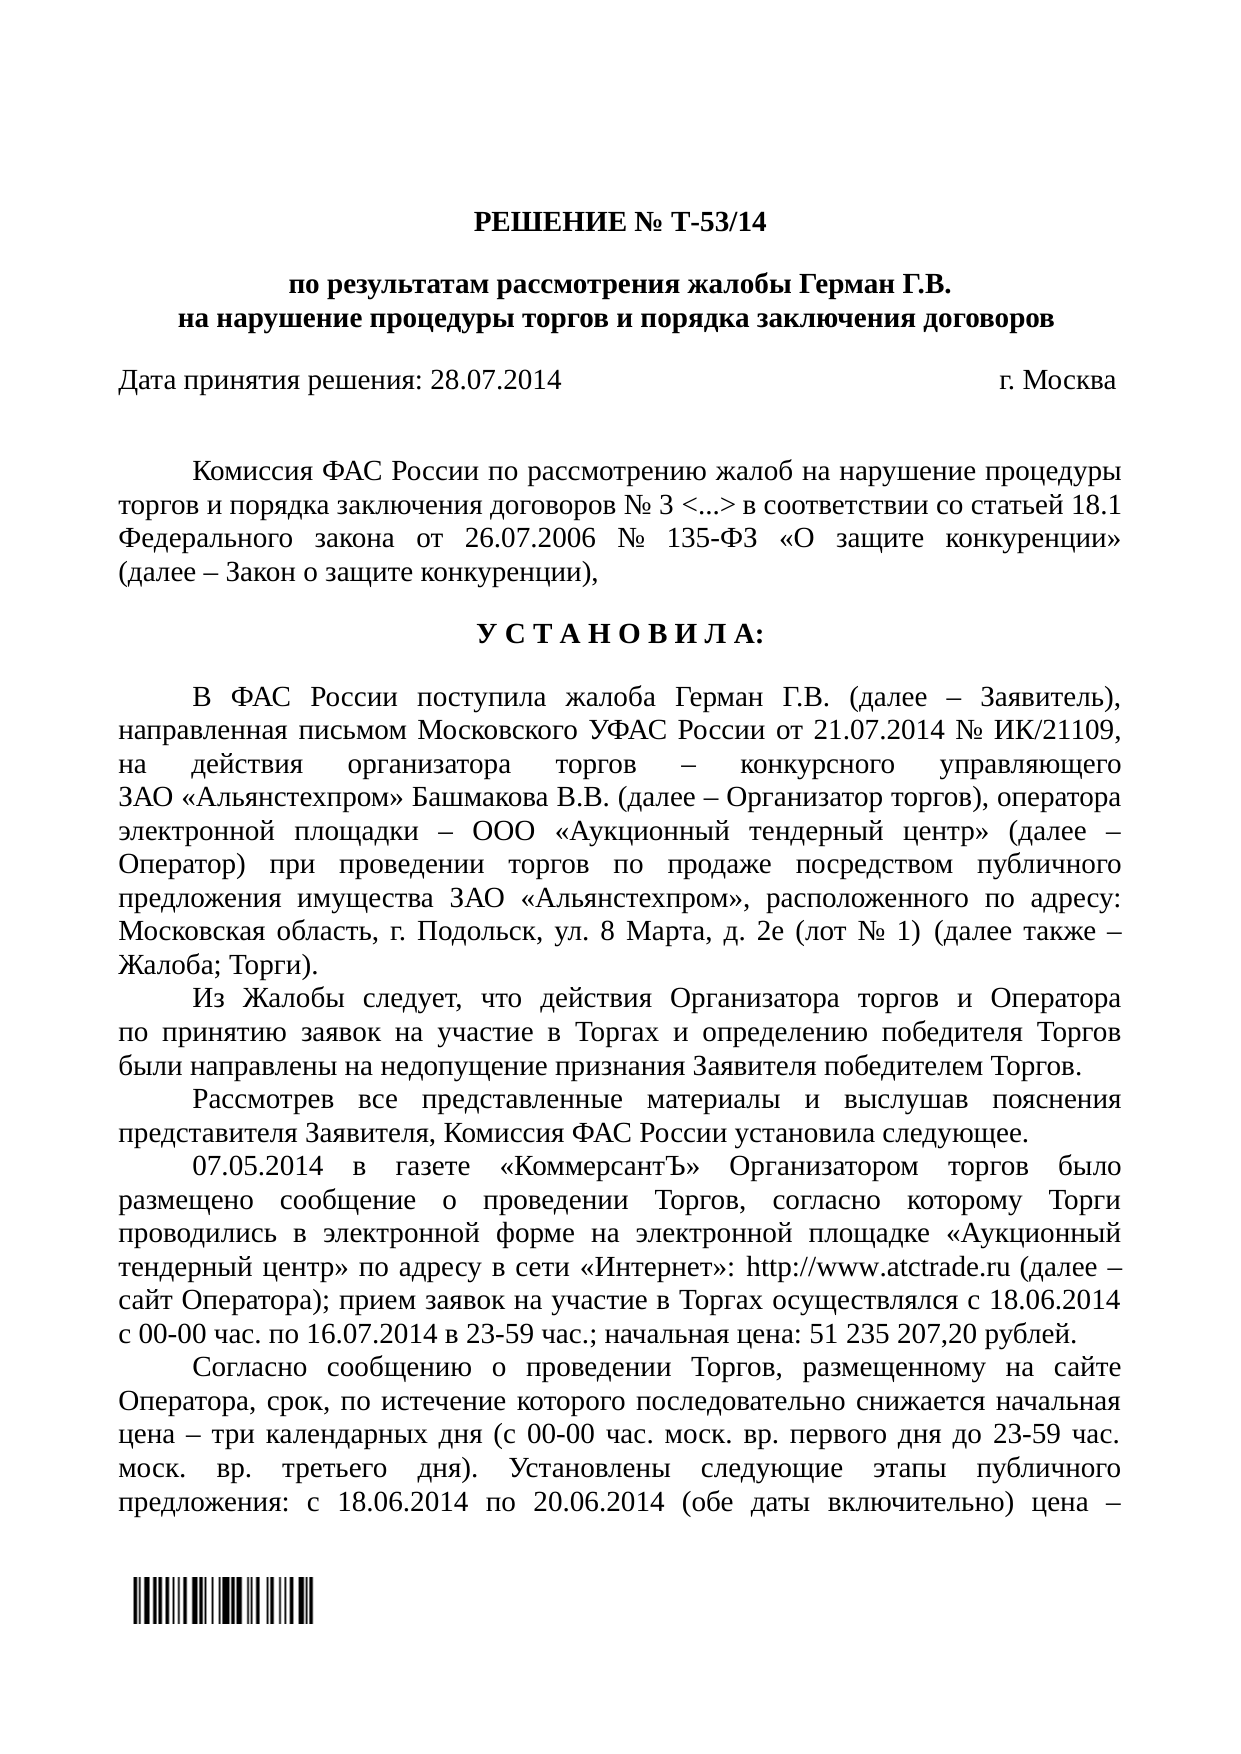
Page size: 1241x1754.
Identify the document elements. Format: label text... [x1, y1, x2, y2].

text Рассмотрев все представленные материалы и выслушав пояснения представителя Заявителя, Комиссия ФАС России установила следующее. [118, 1081, 1122, 1148]
text В ФАС России поступила жалоба Герман Г.В. (далее – Заявитель), направленная письмом Московского УФАС России от 21.07.2014 № ИК/21109, на действия организатора торгов – конкурсного управляющего ЗАО «Альянстехпром» Башмакова В.В. (далее – Организатор торгов), оператора электронной площадки – ООО «Аукционный тендерный центр» (далее – Оператор) при проведении торгов по продаже посредством публичного предложения имущества ЗАО «Альянстехпром», расположенного по адресу: Московская область, г. Подольск, ул. 8 Марта, д. 2е (лот № 1) (далее также – Жалоба; Торги). [118, 679, 1122, 981]
text Дата принятия решения: 28.07.2014 г. Москва [118, 362, 1122, 396]
text У С Т А Н О В И Л А: [118, 616, 1122, 650]
text Комиссия ФАС России по рассмотрению жалоб на нарушение процедуры торгов и порядка заключения договоров № 3 <...> в соответствии со статьей 18.1 Федерального закона от 26.07.2006 № 135-ФЗ «О защите конкуренции» (далее – Закон о защите конкуренции), [118, 453, 1122, 588]
text Из Жалобы следует, что действия Организатора торгов и Оператора по принятию заявок на участие в Торгах и определению победителя Торгов были направлены на недопущение признания Заявителя победителем Торгов. [118, 981, 1122, 1081]
picture [118, 1577, 331, 1624]
text РЕШЕНИЕ № Т-53/14 [118, 204, 1122, 238]
text 07.05.2014 в газете «КоммерсантЪ» Организатором торгов было размещено сообщение о проведении Торгов, согласно которому Торги проводились в электронной форме на электронной площадке «Аукционный тендерный центр» по адресу в сети «Интернет»: http://www.atctrade.ru (далее – сайт Оператора); прием заявок на участие в Торгах осуществлялся с 18.06.2014 с 00-00 час. по 16.07.2014 в 23-59 час.; начальная цена: 51 235 207,20 рублей. [118, 1148, 1122, 1349]
text Согласно сообщению о проведении Торгов, размещенному на сайте Оператора, срок, по истечение которого последовательно снижается начальная цена – три календарных дня (с 00-00 час. моск. вр. первого дня до 23-59 час. моск. вр. третьего дня). Установлены следующие этапы публичного предложения: с 18.06.2014 по 20.06.2014 (обе даты включительно) цена – [118, 1349, 1122, 1517]
text по результатам рассмотрения жалобы Герман Г.В. на нарушение процедуры торгов и порядка заключения договоров [118, 267, 1122, 334]
